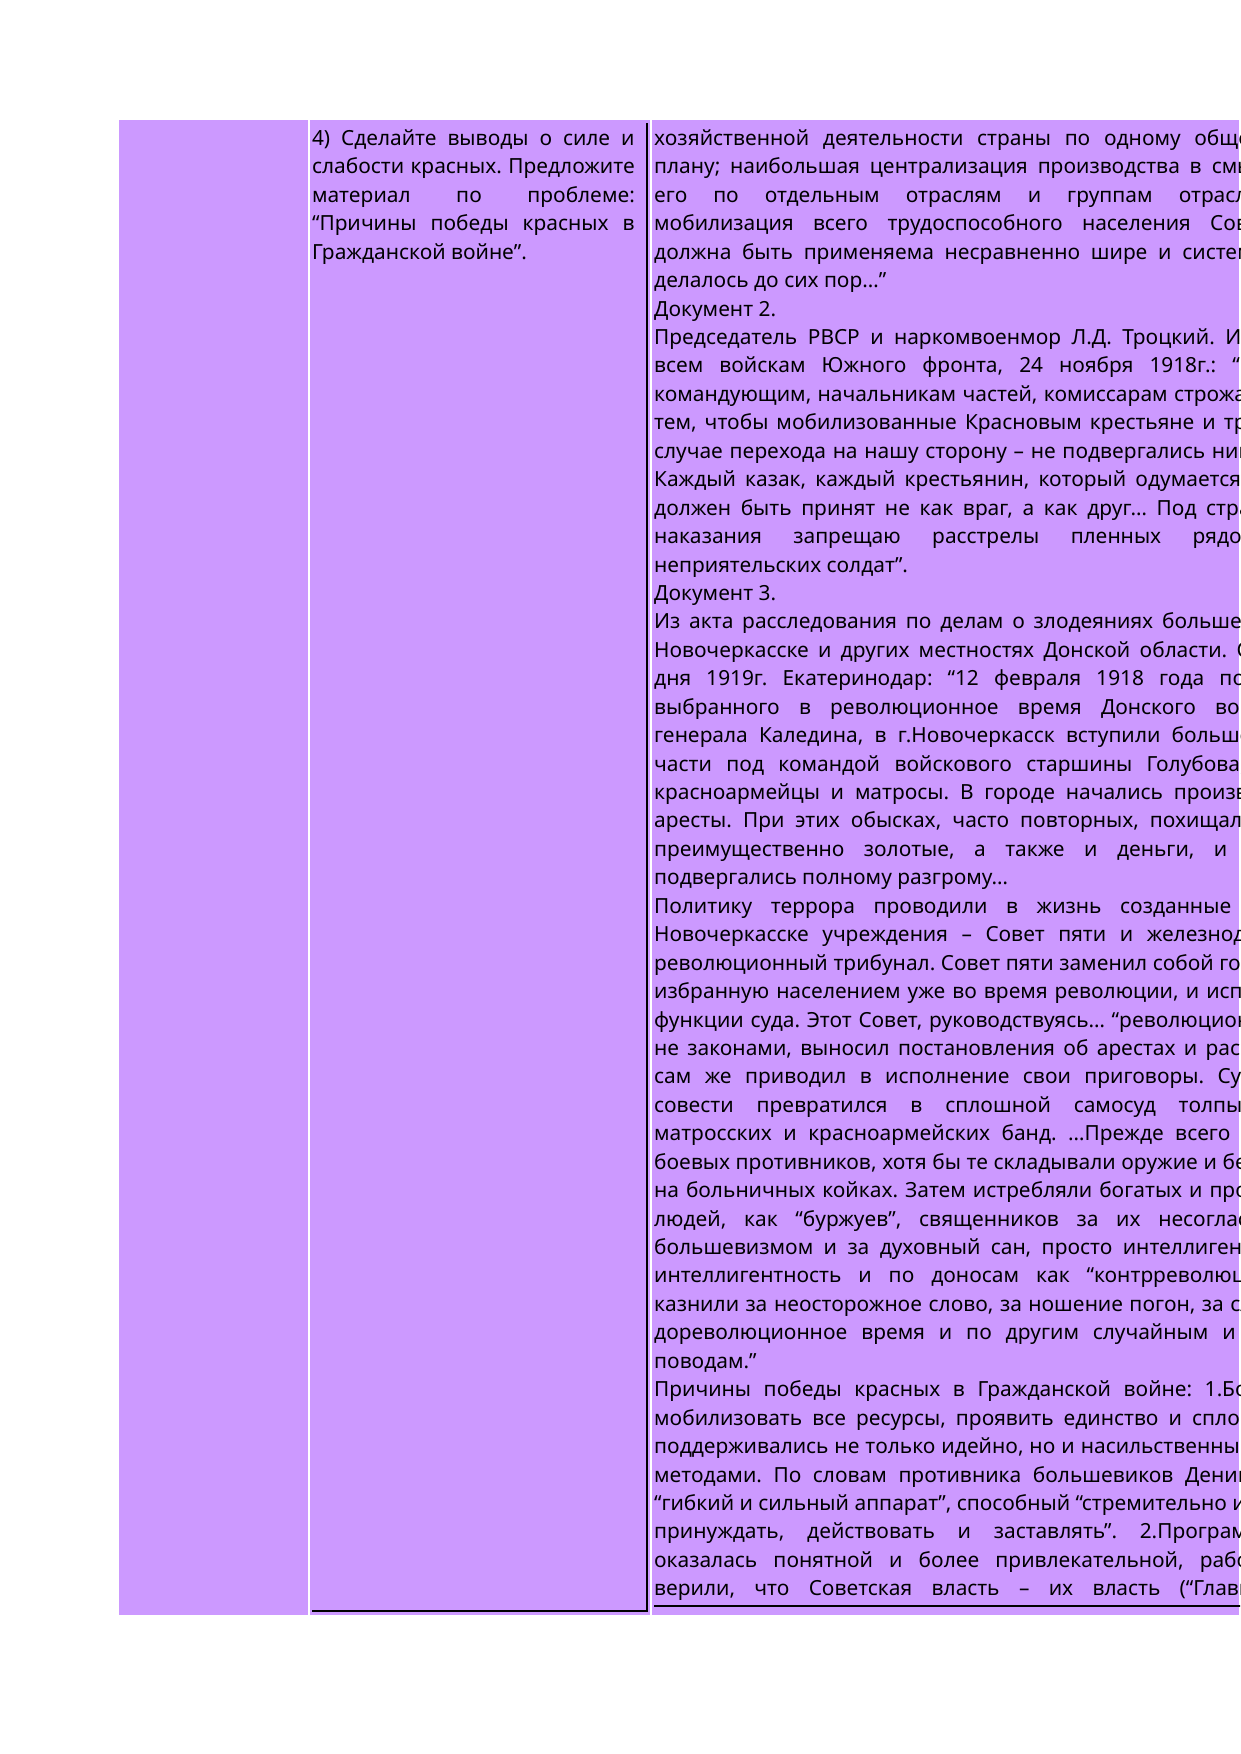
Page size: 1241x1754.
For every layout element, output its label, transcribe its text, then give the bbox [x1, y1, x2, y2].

table_cell [119, 120, 308, 1615]
table_cell – Работа учащихся по группам с документами. Ученики отвечают на вопросы и выполняют задания к документам. 1 группа – Документы для анализа позиции красных в Гражданской войне. Документ 1. Из программы РКП(б). Принята VIII съездом партии в марте 1919г.: “Октябрьская революция 25 октября (7 ноября) 1917г. в России осуществила диктатуру пролетариата, начавшего при поддержке беднейшего крестьянства или полупролетариата созидать основы коммунистического общества. …Началась эра всемирной пролетарской революции, коммунистической революции. Только пролетарская, коммунистическая революция может вывести человечество из тупика, созданного империализмом и империалистическими войнами… В ОБЛАСТИ ПОЛИТИЧЕСКОЙ. Задача партии пролетариата состоит в том, чтобы проводя неуклонно подавление сопротивления эксплуататоров и идейно борясь с … предрассудками насчет безусловного характера буржуазных прав и свобод, разъяснять… что лишение политических прав и какие бы то ни было ограничения свободы необходимы исключительно в качестве временных мер борьбы с попытками эксплуататоров отстоять или восстановить свои привилегии. В ОБЛАСТИ ЭКОНОМИЧЕСКОЙ. …Максимальное объединение всей хозяйственной деятельности страны по одному общегосударственному плану; наибольшая централизация производства в смысле объединения его по отдельным отраслям и группам отраслей… Поголовная мобилизация всего трудоспособного населения Советской властью… должна быть применяема несравненно шире и систематичнее, чем это делалось до сих пор…” Документ 2. Председатель РВСР и наркомвоенмор Л.Д. Троцкий. Из приказа №64 по всем войскам Южного фронта, 24 ноября 1918г.: “Приказываю всем командующим, начальникам частей, комиссарам строжайше наблюдать за тем, чтобы мобилизованные Красновым крестьяне и трудовые казаки – в случае перехода на нашу сторону – не подвергались никаким наказаниям. Каждый казак, каждый крестьянин, который одумается и сложит оружие, должен быть принят не как враг, а как друг… Под страхом строжайшего наказания запрещаю расстрелы пленных рядовых казаков и неприятельских солдат”. Документ 3. Из акта расследования по делам о злодеяниях большевиков в 1919г. в г. Новочеркасске и других местностях Донской области. Составлено мая 20 дня 1919г. Екатеринодар: “12 февраля 1918 года после самоубийства выбранного в революционное время Донского войскового атамана генерала Каледина, в г.Новочеркасск вступили большевистские казачьи части под командой войскового старшины Голубова, а вслед за ним красноармейцы и матросы. В городе начались произвольные обыски и аресты. При этих обысках, часто повторных, похищались разные вещи, преимущественно золотые, а также и деньги, и иногда квартиры подвергались полному разгрому… Политику террора проводили в жизнь созданные большевиками в Новочеркасске учреждения – Совет пяти и железнодорожный военно-революционный трибунал. Совет пяти заменил собой городскую милицию, избранную населением уже во время революции, и исполнял, кроме того, функции суда. Этот Совет, руководствуясь… “революционной совестью”, но не законами, выносил постановления об арестах и расстрелах жителей и сам же приводил в исполнение свои приговоры. Суд революционной совести превратился в сплошной самосуд толпы или отдельных матросских и красноармейских банд. …Прежде всего уничтожали своих боевых противников, хотя бы те складывали оружие и беспомощно лежали на больничных койках. Затем истребляли богатых и просто обеспеченных людей, как “буржуев”, священников за их несогласие с разбойным большевизмом и за духовный сан, просто интеллигентных людей за их интеллигентность и по доносам как “контрреволюционеров”. Иногда казнили за неосторожное слово, за ношение погон, за службу в полиции в дореволюционное время и по другим случайным и порою вздорным поводам.” Причины победы красных в Гражданской войне: 1.Большевики смогли мобилизовать все ресурсы, проявить единство и сплоченность, которые поддерживались не только идейно, но и насильственными, диктаторскими методами. По словам противника большевиков Деникина, они создали “гибкий и сильный аппарат”, способный “стремительно и быстро настигать, принуждать, действовать и заставлять”. 2.Программа большевиков оказалась понятной и более привлекательной, рабочие и крестьяне верили, что Советская власть – их власть (“Главное, что удалось большевикам, – это зажечь надежду… даже при существующих условиях в России еще чувствуется влияние животворного духа коммунизма, духа созидающей надежды, поиска средств к уничтожению несправедливости, тирании, жадности, всего того, что мешает росту человеческого духа…” (Б.Рассел). 3.На стороне Красной армии выступило крестьянство, поначалу его беднейшие слои, а затем и середняки; это означало возможность создать массовую армию, обеспечить прочность советского тыла и поддержку со стороны партизанских отрядов, воевавших в тылу белых. 2 группа – Белые в Гражданской войне. Документ 1. А.И.Деникин. Из наказа Особому совещанию: “Приказываю особому совещанию принять в основание своей деятельности следующие положения: 1. Единая, великая, неделимая Россия. Защита веры. Установление порядка… 2. Борьба с большевизмом до конца. 3. Военная диктатура… Всякое противодействие – справа и слева – карать. Вопрос о форме правления – дело будущего. Русский народ изберет верховную власть без давления и без навязывания… 4. внешняя политика – только национально русская… За помощь – ни пяди русской земли. 6. Продолжить разработку аграрного и рабочего закона… 7. Оздоровить фронт и войсковой тыл – работой особо назначенных генералов с большими полномочиями, составом полевого суда и применением крайних репрессий”. Документ 2. Из газеты “В пути”, 7 октября 1918г.: “Из штаба бригады N… (Южный фронт) получена следующая телеграмма: “Доношу, что делегатами Н-ского полка найдено заброшенными, покрытыми соломою убитых красногвардейцев в количестве 31 чел. Личность убитых опознать оказалось невозможным, так как трупы совершенно изуродованы: головы почти у всех пробиты, глаза выколоты, уши отрезаны””. Документ 3. Из приказа губернатора Енисейского и части Иркутской губернии С.Н.Розанова, 27 марта 1919г.: “1. При занятии селений, захваченных ранее разбойниками, требовать выдачи их главарей и вожаков; если этого не произойдет… - расстреливать десятого. 2. Селения, население которых встретит правительственные войска с оружием, сжигать; взрослое мужское население расстреливать поголовно; имущество… отбирать в пользу казны… 5. …За добровольное снабжение разбойников не только оружием.., но и продовольствием, одеждой и прочим виновные селения будут сжигаться, а имущество отбираться в пользу казны. 6. среди населения брать заложников, в случае действий односельчан, направленных против правительственных войск, заложников расстреливать беспощадно”. Документ 4. Из письма белогвардейского офицера Г.Литвиненко. Омский вокзал, 19 – 25 апреля 1919 года: “Я возвращаюсь с фронта в отпуск и мне пришло в голову поделиться с вами фактами из фронтовой жизни… Вы знаете, что в этой войне белых с красными мы, белые, имеем одно преимущество – на нашей стороне сочувствие большинства населения и, в частности, всего или почти всего крестьянства. В этом нет никакого преувеличения и это сочувствие – настолько могущественный наш союзник, что без него мы давно были бы разбиты. Наши полки в начале своих походов были по отношению своему мирному населению почти идеальным войском: они чрезвычайно бережно относились ко всем болям и нуждам крестьян, никогда ничего не брали даром и, действительно, являлись для крестьян настоящими избавителями. Войска как будто подчеркивали противоположность свою красноармейской разнузданной банде. Но с течением времени мы стали терять все эти спасительные качества. Здесь действовало много причин – и возросшая уверенность офицерства в надежности войск, а также уверенность в том, что для населения мы нужны как избавители, главное – полное невнимание командного состава к этому важнейшему из всех вопросов настоящего момента… Выпороть крестьянина стало самым обычным явлением и по самому ничтожному поводу за какую-нибудь неладно сказанную фразу… А отношение к пленным. Их, сдающихся добровольно к нам в плен.., отдают толпе наших солдат, которые их обирают, оскорбляют, бьют. Мы роем себе могилу, настроение крестьян и отношение к нам меняется… Все то, что сказано мною выше, стало массовым явлением, стало злом. Массовым губительным злом, с которым надо бороться всеми силами… красные до сих пор не без успеха пользуются тем оружием, которое у нас в полном пренебрежении – словом, пропагандой. А мы как будто поставили себе целью сломить силою исключительно. Знаете ли вы… наши потери? Когда мы выехали из Барнаула, в ротах было по 18 – 20 офицеров, а теперь осталось по два, по три и через месяц-два не останется ни одного офицера в строю из тех, что выехали на фронт”. Причины поражения белых в Гражданской войне: 1.Белые не выдвинули единой политической и экономической программы, способной сплотить всех противников большевизма: а)они отказались от сотрудничества с “демократической контрреволюцией”; б) социально - экономическая политика и “социальная природа” белых оттолкнули крестьянство (“Общего языка с народом ни одно из белых формирований не нашло”, “Россия не может быть освобождена вопреки воле народа” (П.Н.Милюков), “Точек опоры в массах не было”, “проводили реакционные меры по землевладению и национальному вопросу, и тем самым давали оружие для большевистской агитации” (В.Шульгин), “Можно разбить миллионную армию большевиков, но когда 150млн. русских не хотят белых, а хотят красных, то бесцельно помогать белым” (генерал Нокс). 2. Существенными оказались противоречия внутри самого белого лагеря (“Белое движение не завершилось победой потому, что не сложилась белая диктатура, а помешали ей сложиться центробежные силы, вздутые революцией, и все элементы, связанные с революцией и не порвавшие с ней”(П.Врангель). 3.В ходе войны все сильнее давали себя знать деморализация и разложение в армии, особенно среди офицерства (“Люди искали идею и пятнали знамя”, “наряду с исповедниками, героями, мучениками белой идеи были стяжатели и душегубы” (П.Милюков). 4.Альянс белых с интервентами обернулся для них серьезными морально-политическими издержками: массы перестали воспринимать белое движение как олицетворение русского патриотизма. Можно подвести итог, используя высказывание Н.Чайковского (бывший народныйcоциалист, в годы Гражданской войны – один из деятелей контрреволюции в Архангельске, затем участвовал в борьбе на Юге России, после разгрома Деникина - эмигрант): “Трагедия белой борьбы была в том, что она не могла не быть, и в то же время она была обречена”. 3 группа – Документ. Из приказа наркома внутренних дел Г.И. Петровского. Сентябрь 1918г.: “Убийство Володарского, убийство Урицкого, покушение на убийство… Владимира Ильича Ленина, массовые десятками тысяч расстрелы наших товарищей в Финляндии, на Украине и, наконец, на Дону и в Чехо-Славии(так как в тексте), постоянно открываемые заговоры в тылу наших армий, открытое признание правых эсеров и прочей контрреволюционной сволочи в этих заговорах, и в тоже время чрезвычайно ничтожное количество серьезных репрессий и массовых расстрелов белогвардейцев и буржуазии со стороны Советов, показывают, что, несмотря на постоянные слова о массовом терроре против эсеров, белогвардейцев и буржуазии, этого террора на деле нет. С таким положением должно быть решительно покончено. Расхлябанности и миндальничанию должен быть немедленно положен конец. Все известные местным Советам правые эсеры должны быть немедленно арестованы, из буржуазии и офицерства должны быть взяты значительные количества заложников. При малейшем движении в белогвардейской среде должен применяться безоговорочный массовый расстрел… О всяких нерешительных в этом направлении действиях… обязаны немедленно донести Народному комиссару внутренних дел. Тыл наших армий должен быть, наконец, окончательно очищен от всякой белогвардейщины и всех подлых заговорщиков против власти рабочего класса и беднейшего крестьянства. Ни малейших колебаний, ни малейшей нерешительности в применении массового террора.” 4 группа – Документ. В.В.Шульгин Отрывок из мемуаров “1920”: “Красные – грабители, убийцы, насильники. Они бесчеловечны, они жестоки. Для них нет ничего священного… Они отвергли мораль, традиции, заповеди господни. Они презирают русский народ. Они, чтобы жить, должны пить кровь и ненавидеть. Ни убивают, они пытают… Разве это люди? Это звери… Значит, белые, которые ведут войну с красными именно за то, что они красные, – совсем иные… совсем “обратные”… Грабеж у них – несмываемый позор. Белые убивают только в бою. Кто приколол раненого, кто расстрелял пленного – тот лишен чести. Он не белый – он палач. Былые не убийцы: они воины. Белые рыцарски вежливы с мирным населением… Карающий меч в белых руках неумолим, как судьба, но ни единый волос не спадет с головы человека безвинно. Ни единая капля крови не прольется – лишняя… Кто хочет мстить, тот больше не белый… Белые имеют бога в сердце… Белые хотят быть сильными только для того, чтобы быть добрыми… Разве это люди?.. Это почти святые… “Почти что святые” и начали это белое дело… Но что из этого вышло? Боже мой! Я видел, как почтенный полковой батюшка в больших калошах и с зонтикам в руках, утопая в грязи, бегал по деревне за грабящими солдатами: – Не тронь!.. Зачем!.. Не тронь, говорю… Оставь! Грех, говорю… Брось! Куры, утки и белые гуси разлетались во все стороны, за ними бежали “белые” солдаты, за солдатами батюшка с белой бородой. Но по дороге равнодушно тянулся полк. Вернее, пятисотподводный обоз. Ни один из “белых” офицеров не шевельнул пальцем, чтобы помочь священнику… Зато на стоянке офицеры говорили друг другу: – Хороший наш батюшка, право, но комик… Помнишь, как это он в деревне… за гусями… в калошах… с зонтиком… Комик! В одной хате за руки подвесили… “комиссара”… Под ним разложили костер. И медленно жарили… человека… а кругом пьяная банда “монархистов”… выла “боже, царя храни”. …Пусть свершится над ними страшное проклятие, которое мы творим им… – растлителям белой армии… предателям белого дела… убийцам белой мечты…”. [652, 120, 1239, 1615]
table_cell 4) Сделайте выводы о силе и слабости красных. Предложите материал по проблеме: “Причины победы красных в Гражданской войне”. [310, 120, 650, 1615]
